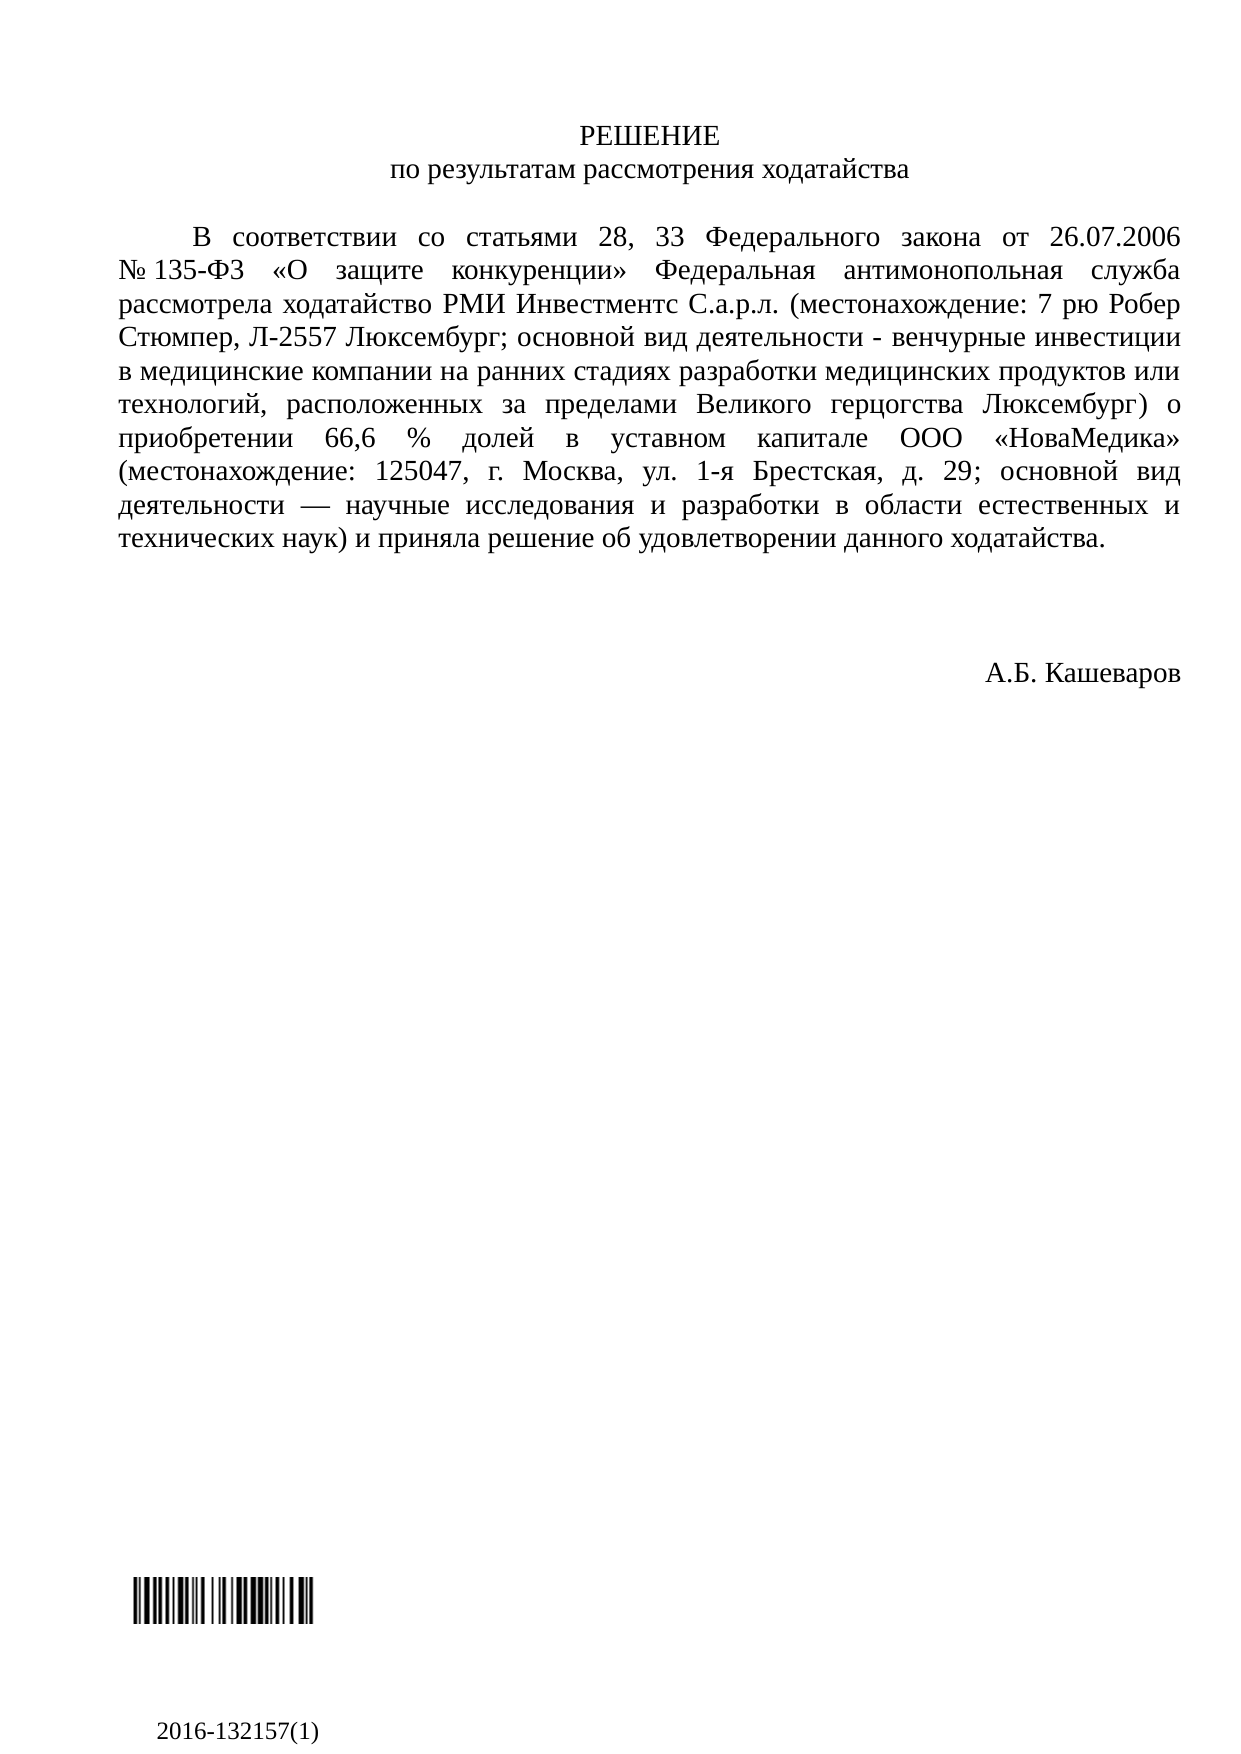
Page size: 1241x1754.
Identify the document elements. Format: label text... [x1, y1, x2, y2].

text РЕШЕНИЕ [118, 118, 1181, 152]
picture [118, 1577, 331, 1624]
text по результатам рассмотрения ходатайства [118, 152, 1181, 185]
text В соответствии со статьями 28, 33 Федерального закона от 26.07.2006 № 135‑Ф3 «О защите конкуренции» Федеральная антимонопольная служба рассмотрела ходатайство РМИ Инвестментс С.а.р.л. (местонахождение: 7 рю Робер Стюмпер, Л-2557 Люксембург; основной вид деятельности - венчурные инвестиции в медицинские компании на ранних стадиях разработки медицинских продуктов или технологий, расположенных за пределами Великого герцогства Люксембург) о приобретении 66,6 % долей в уставном капитале ООО «НоваМедика» (местонахождение: 125047, г. Москва, ул. 1-я Брестская, д. 29; основной вид деятельности — научные исследования и разработки в области естественных и технических наук) и приняла решение об удовлетворении данного ходатайства. [118, 219, 1181, 554]
text А.Б. Кашеваров [118, 655, 1181, 688]
